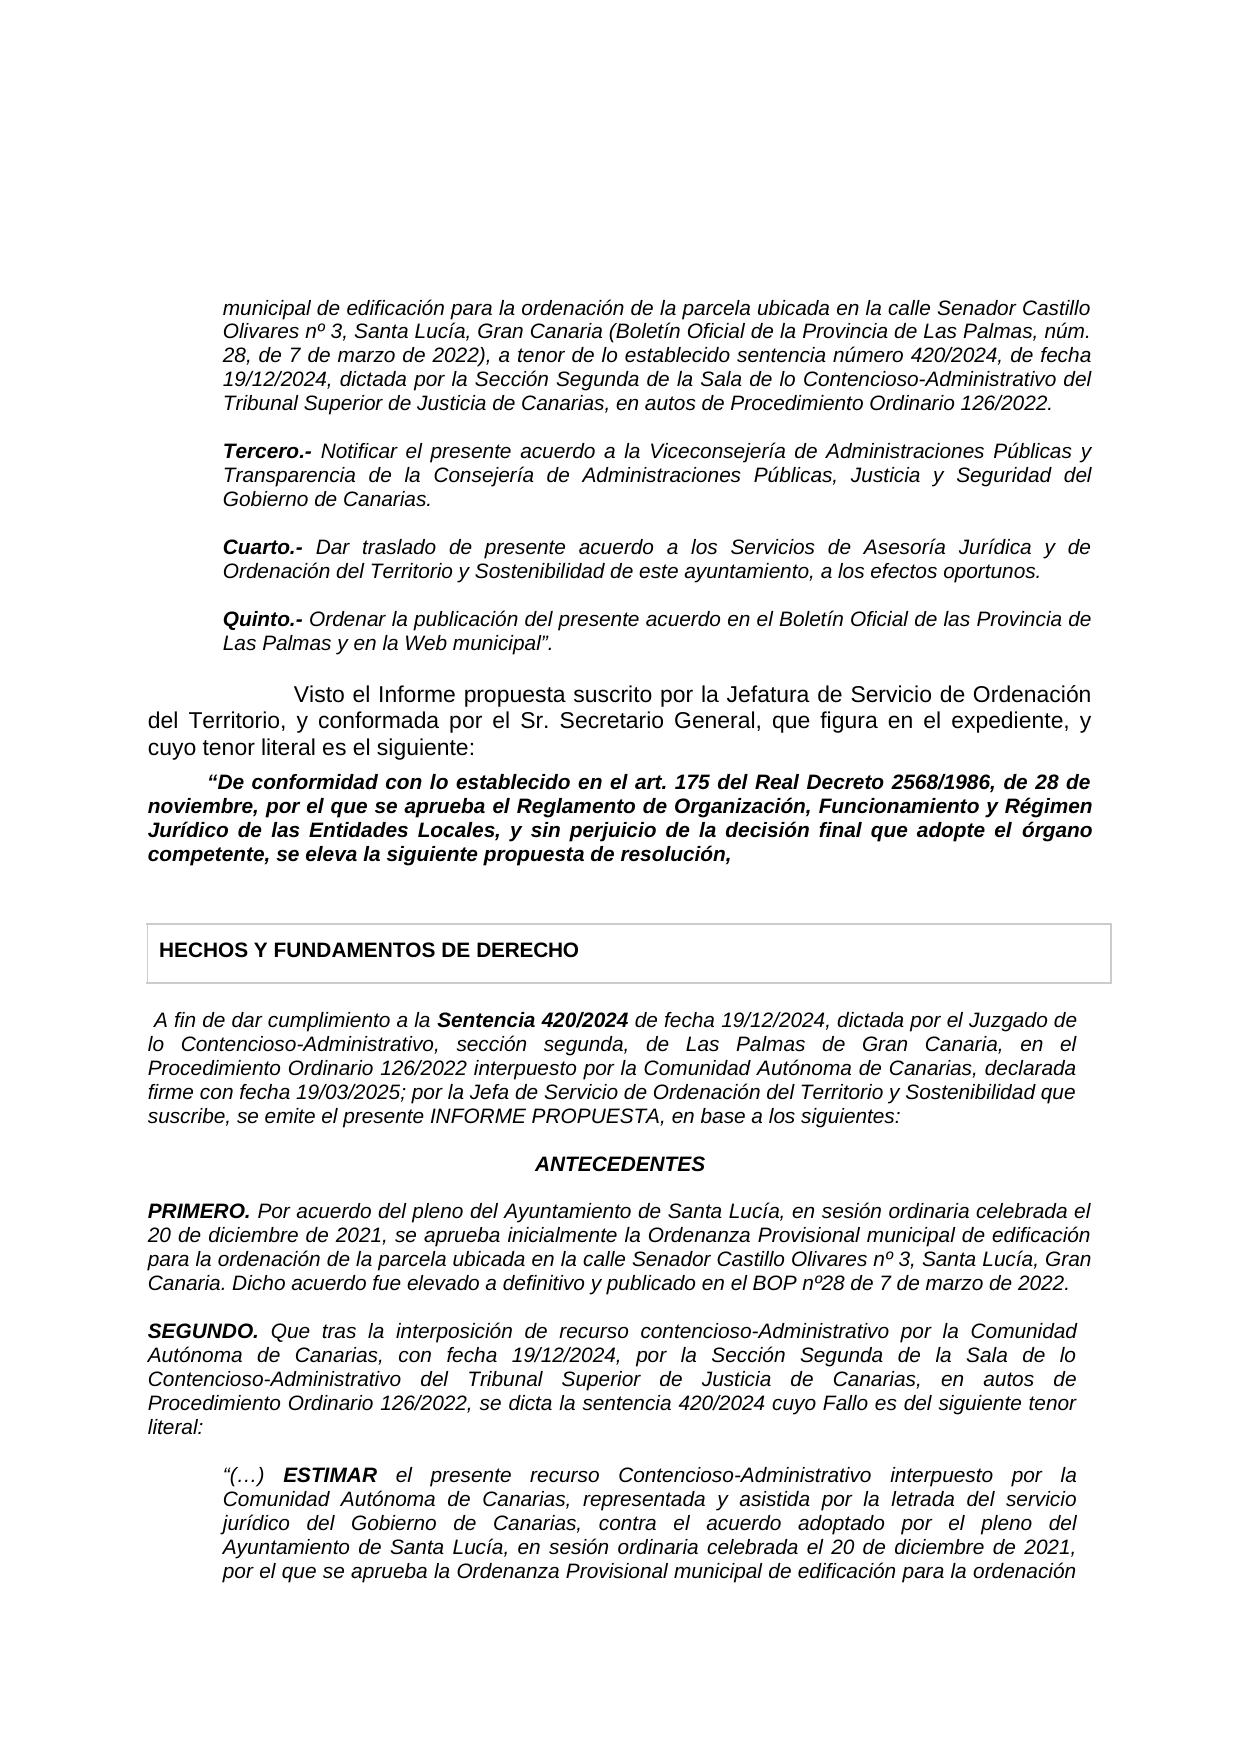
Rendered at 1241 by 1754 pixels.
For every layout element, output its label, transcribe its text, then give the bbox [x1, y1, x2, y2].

text “(…) ESTIMAR el presente recurso Contencioso-Administrativo interpuesto por la Comunidad Autónoma de Canarias, representada y asistida por la letrada del servicio jurídico del Gobierno de Canarias, contra el acuerdo adoptado por el pleno del Ayuntamiento de Santa Lucía, en sesión ordinaria celebrada el 20 de diciembre de 2021, por el que se aprueba la Ordenanza Provisional municipal de edificación para la ordenación [223, 1463, 1078, 1583]
text Cuarto.- Dar traslado de presente acuerdo a los Servicios de Asesoría Jurídica y de Ordenación del Territorio y Sostenibilidad de este ayuntamiento, a los efectos oportunos. [223, 535, 1092, 583]
text HECHOS Y FUNDAMENTOS DE DERECHO [159, 938, 1110, 962]
text municipal de edificación para la ordenación de la parcela ubicada en la calle Senador Castillo Olivares nº 3, Santa Lucía, Gran Canaria (Boletín Oficial de la Provincia de Las Palmas, núm. 28, de 7 de marzo de 2022), a tenor de lo establecido sentencia número 420/2024, de fecha 19/12/2024, dictada por la Sección Segunda de la Sala de lo Contencioso-Administrativo del Tribunal Superior de Justicia de Canarias, en autos de Procedimiento Ordinario 126/2022. [223, 295, 1092, 415]
text ANTECEDENTES [148, 1151, 1092, 1175]
text Tercero.- Notificar el presente acuerdo a la Viceconsejería de Administraciones Públicas y Transparencia de la Consejería de Administraciones Públicas, Justicia y Seguridad del Gobierno de Canarias. [223, 439, 1092, 511]
text [148, 925, 1110, 982]
text Quinto.- Ordenar la publicación del presente acuerdo en el Boletín Oficial de las Provincia de Las Palmas y en la Web municipal”. [223, 607, 1092, 655]
text “De conformidad con lo establecido en el art. 175 del Real Decreto 2568/1986, de 28 de noviembre, por el que se aprueba el Reglamento de Organización, Funcionamiento y Régimen Jurídico de las Entidades Locales, y sin perjuicio de la decisión final que adopte el órgano competente, se eleva la siguiente propuesta de resolución, [148, 770, 1092, 866]
text PRIMERO. Por acuerdo del pleno del Ayuntamiento de Santa Lucía, en sesión ordinaria celebrada el 20 de diciembre de 2021, se aprueba inicialmente la Ordenanza Provisional municipal de edificación para la ordenación de la parcela ubicada en la calle Senador Castillo Olivares nº 3, Santa Lucía, Gran Canaria. Dicho acuerdo fue elevado a definitivo y publicado en el BOP nº28 de 7 de marzo de 2022. [148, 1199, 1092, 1295]
text SEGUNDO. Que tras la interposición de recurso contencioso-Administrativo por la Comunidad Autónoma de Canarias, con fecha 19/12/2024, por la Sección Segunda de la Sala de lo Contencioso-Administrativo del Tribunal Superior de Justicia de Canarias, en autos de Procedimiento Ordinario 126/2022, se dicta la sentencia 420/2024 cuyo Fallo es del siguiente tenor literal: [148, 1319, 1078, 1439]
text A fin de dar cumplimiento a la Sentencia 420/2024 de fecha 19/12/2024, dictada por el Juzgado de lo Contencioso-Administrativo, sección segunda, de Las Palmas de Gran Canaria, en el Procedimiento Ordinario 126/2022 interpuesto por la Comunidad Autónoma de Canarias, declarada firme con fecha 19/03/2025; por la Jefa de Servicio de Ordenación del Territorio y Sostenibilidad que suscribe, se emite el presente INFORME PROPUESTA, en base a los siguientes: [148, 1008, 1078, 1127]
text Visto el Informe propuesta suscrito por la Jefatura de Servicio de Ordenación del Territorio, y conformada por el Sr. Secretario General, que figura en el expediente, y cuyo tenor literal es el siguiente: [148, 681, 1092, 760]
